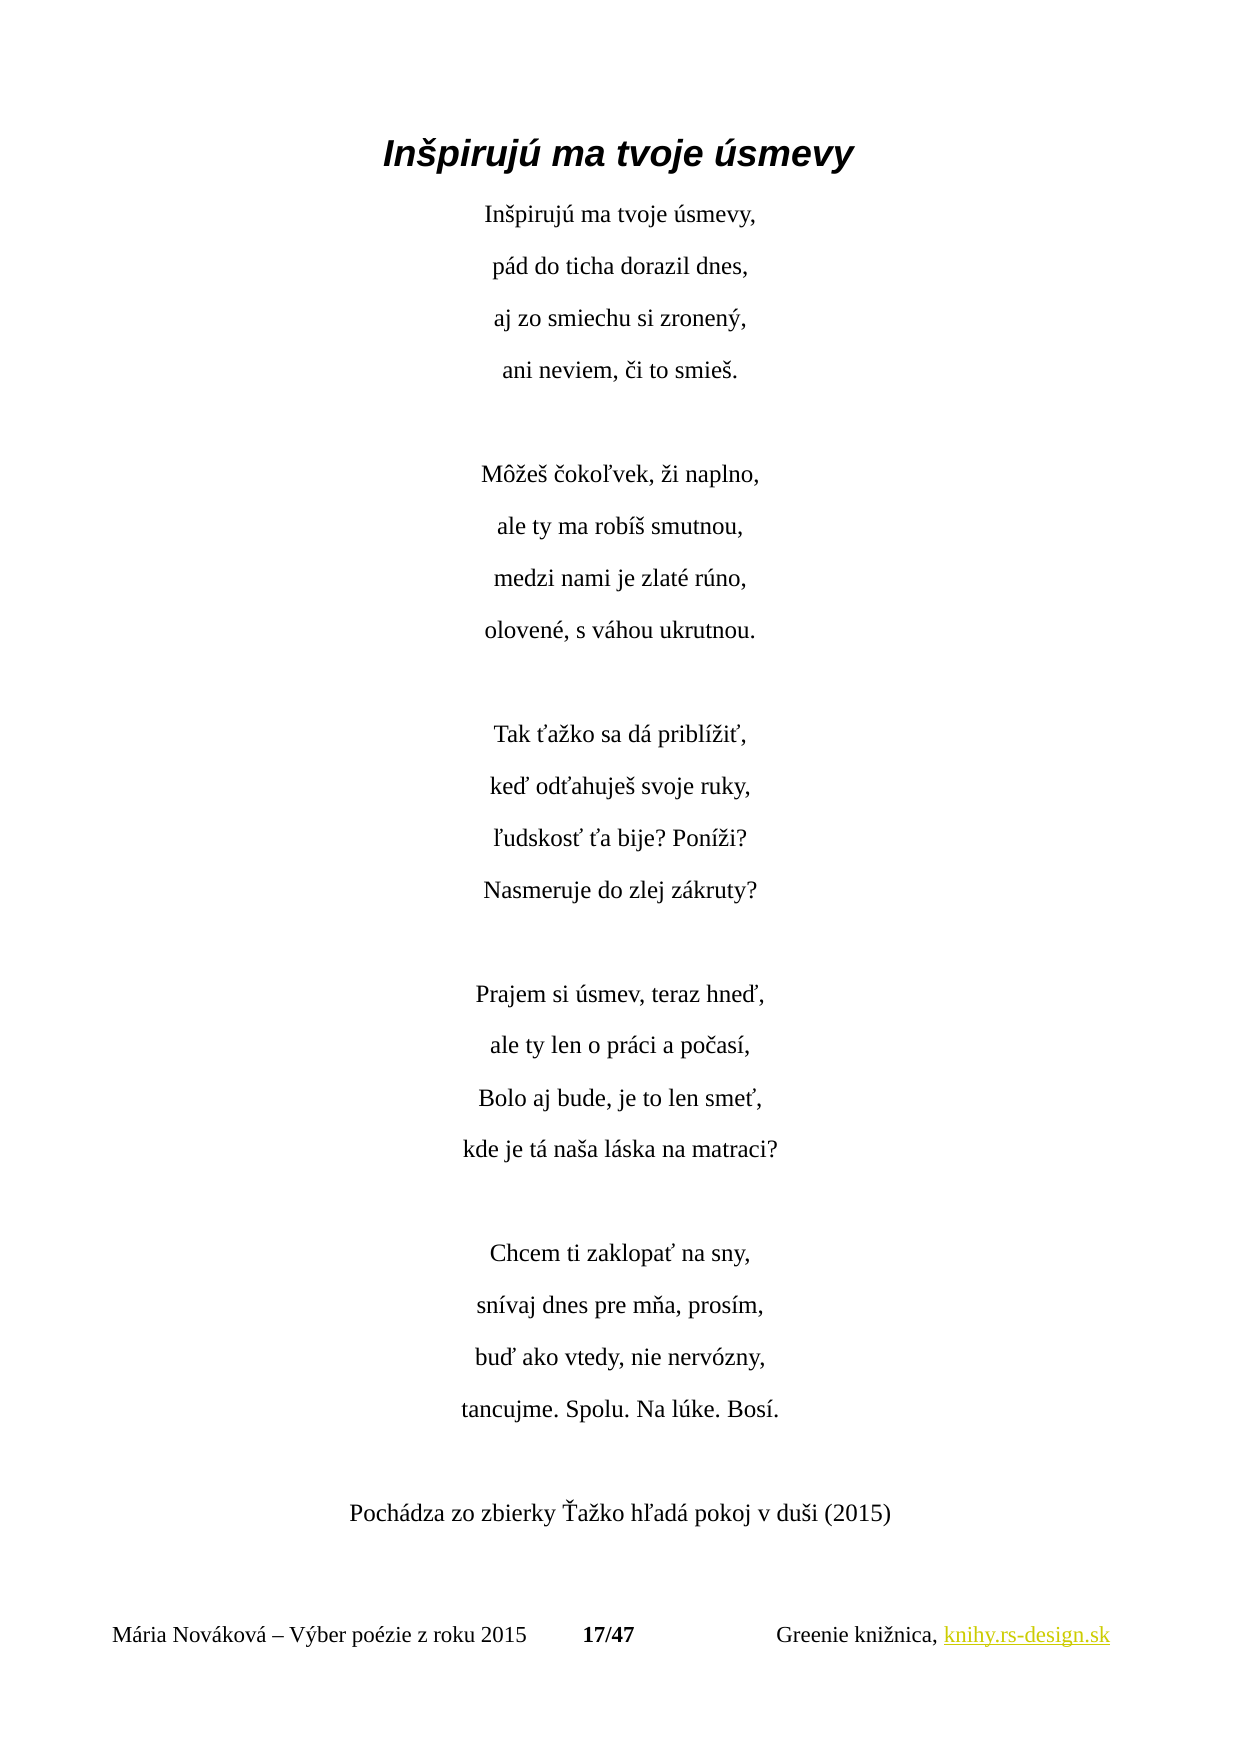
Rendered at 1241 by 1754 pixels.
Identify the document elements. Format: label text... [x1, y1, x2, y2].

text Bolo aj bude, je to len smeť, [106, 1083, 1134, 1111]
text pád do ticha dorazil dnes, [106, 251, 1134, 280]
text ale ty ma robíš smutnou, [106, 511, 1134, 539]
text tancujme. Spolu. Na lúke. Bosí. [106, 1394, 1134, 1423]
text Nasmeruje do zlej zákruty? [106, 875, 1134, 903]
text Môžeš čokoľvek, ži naplno, [106, 459, 1134, 488]
text medzi nami je zlaté rúno, [106, 563, 1134, 592]
text Tak ťažko sa dá priblížiť, [106, 719, 1134, 747]
text Pochádza zo zbierky Ťažko hľadá pokoj v duši (2015) [106, 1498, 1134, 1527]
text Inšpirujú ma tvoje úsmevy, [106, 199, 1134, 228]
text olovené, s váhou ukrutnou. [106, 615, 1134, 643]
text snívaj dnes pre mňa, prosím, [106, 1291, 1134, 1319]
text ani neviem, či to smieš. [106, 355, 1134, 384]
text aj zo smiechu si zronený, [106, 303, 1134, 332]
text Chcem ti zaklopať na sny, [106, 1238, 1134, 1267]
subtitle Inšpirujú ma tvoje úsmevy [106, 131, 1134, 174]
text kde je tá naša láska na matraci? [106, 1134, 1134, 1163]
text ľudskosť ťa bije? Poníži? [106, 823, 1134, 851]
text Prajem si úsmev, teraz hneď, [106, 979, 1134, 1007]
text ale ty len o práci a počasí, [106, 1031, 1134, 1059]
text keď odťahuješ svoje ruky, [106, 771, 1134, 799]
text buď ako vtedy, nie nervózny, [106, 1342, 1134, 1371]
